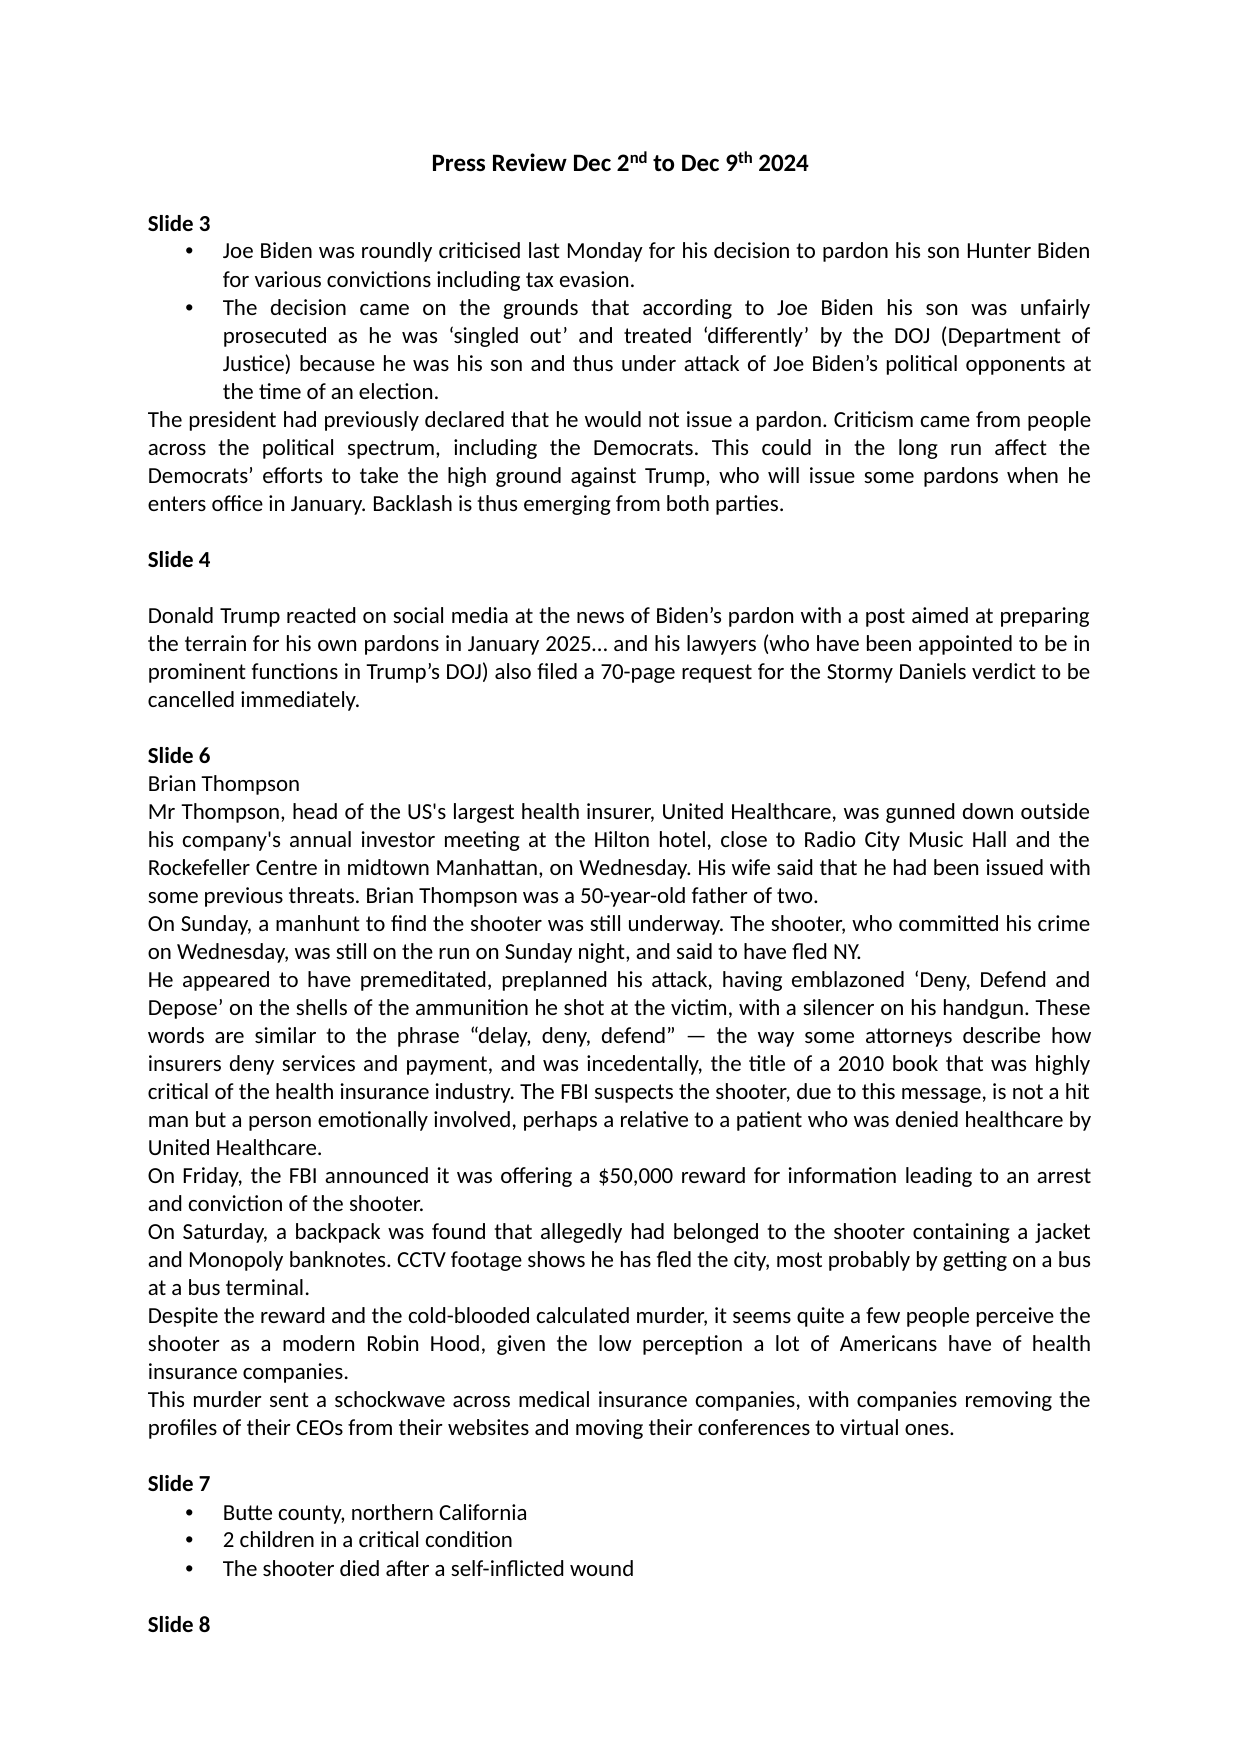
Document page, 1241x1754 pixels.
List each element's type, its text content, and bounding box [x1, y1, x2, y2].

text The president had previously declared that he would not issue a pardon. Criticism came from people across the political spectrum, including the Democrats. This could in the long run affect the Democrats’ efforts to take the high ground against Trump, who will issue some pardons when he enters office in January. Backlash is thus emerging from both parties. [148, 405, 1093, 517]
text Donald Trump reacted on social media at the news of Biden’s pardon with a post aimed at preparing the terrain for his own pardons in January 2025… and his lawyers (who have been appointed to be in prominent functions in Trump’s DOJ) also filed a 70-page request for the Stormy Daniels verdict to be cancelled immediately. [148, 601, 1093, 713]
text Slide 3 [148, 209, 1093, 237]
text Slide 7 [148, 1469, 1093, 1498]
text On Saturday, a backpack was found that allegedly had belonged to the shooter containing a jacket and Monopoly banknotes. CCTV footage shows he has fled the city, most probably by getting on a bus at a bus terminal. [148, 1217, 1093, 1301]
text He appeared to have premeditated, preplanned his attack, having emblazoned ‘Deny, Defend and Depose’ on the shells of the ammunition he shot at the victim, with a silencer on his handgun. These words are similar to the phrase “delay, deny, defend” — the way some attorneys describe how insurers deny services and payment, and was incedentally, the title of a 2010 book that was highly critical of the health insurance industry. The FBI suspects the shooter, due to this message, is not a hit man but a person emotionally involved, perhaps a relative to a patient who was denied healthcare by United Healthcare. [148, 965, 1093, 1161]
text On Sunday, a manhunt to find the shooter was still underway. The shooter, who committed his crime on Wednesday, was still on the run on Sunday night, and said to have fled NY. [148, 909, 1093, 965]
list The decision came on the grounds that according to Joe Biden his son was unfairly prosecuted as he was ‘singled out’ and treated ‘differently’ by the DOJ (Department of Justice) because he was his son and thus under attack of Joe Biden’s political opponents at the time of an election. [185, 293, 1093, 405]
list 2 children in a critical condition [185, 1526, 1093, 1554]
text Despite the reward and the cold-blooded calculated murder, it seems quite a few people perceive the shooter as a modern Robin Hood, given the low perception a lot of Americans have of health insurance companies. [148, 1301, 1093, 1386]
text Slide 8 [148, 1610, 1093, 1638]
text Brian Thompson [148, 769, 1093, 797]
list Joe Biden was roundly criticised last Monday for his decision to pardon his son Hunter Biden for various convictions including tax evasion. [185, 237, 1093, 293]
text This murder sent a schockwave across medical insurance companies, with companies removing the profiles of their CEOs from their websites and moving their conferences to virtual ones. [148, 1386, 1093, 1442]
text Mr Thompson, head of the US's largest health insurer, United Healthcare, was gunned down outside his company's annual investor meeting at the Hilton hotel, close to Radio City Music Hall and the Rockefeller Centre in midtown Manhattan, on Wednesday. His wife said that he had been issued with some previous threats. Brian Thompson was a 50-year-old father of two. [148, 797, 1093, 909]
text Press Review Dec 2nd to Dec 9th 2024 [148, 148, 1093, 178]
text On Friday, the FBI announced it was offering a $50,000 reward for information leading to an arrest and conviction of the shooter. [148, 1161, 1093, 1217]
text Slide 4 [148, 545, 1093, 573]
text Slide 6 [148, 741, 1093, 769]
list The shooter died after a self-inflicted wound [185, 1554, 1093, 1582]
list Butte county, northern California [185, 1498, 1093, 1526]
